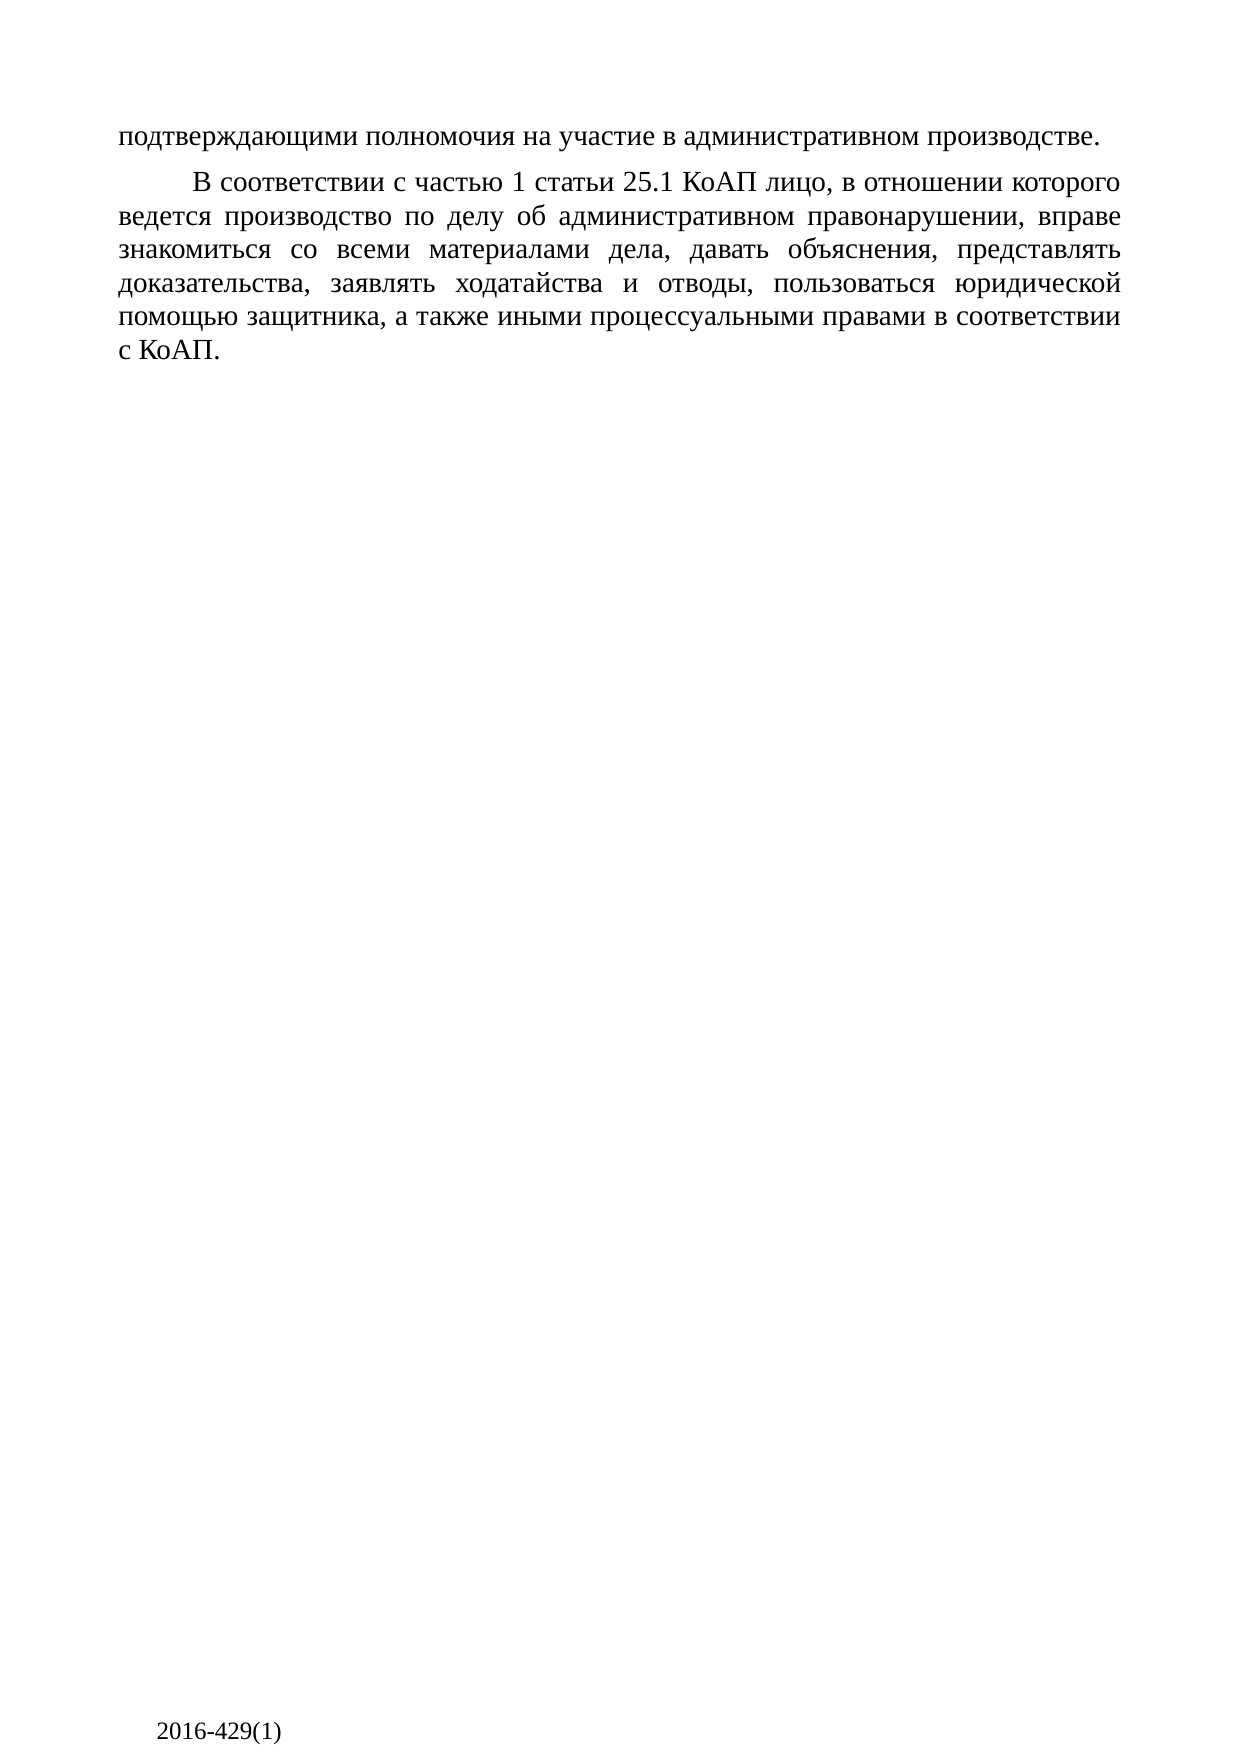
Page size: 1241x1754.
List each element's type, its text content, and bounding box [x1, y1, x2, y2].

text подтверждающими полномочия на участие в административном производстве. [118, 118, 1122, 152]
text В соответствии с частью 1 статьи 25.1 КоАП лицо, в отношении которого ведется производство по делу об административном правонарушении, вправе знакомиться со всеми материалами дела, давать объяснения, представлять доказательства, заявлять ходатайства и отводы, пользоваться юридической помощью защитника, а также иными процессуальными правами в соответствии с КоАП. [118, 164, 1122, 365]
